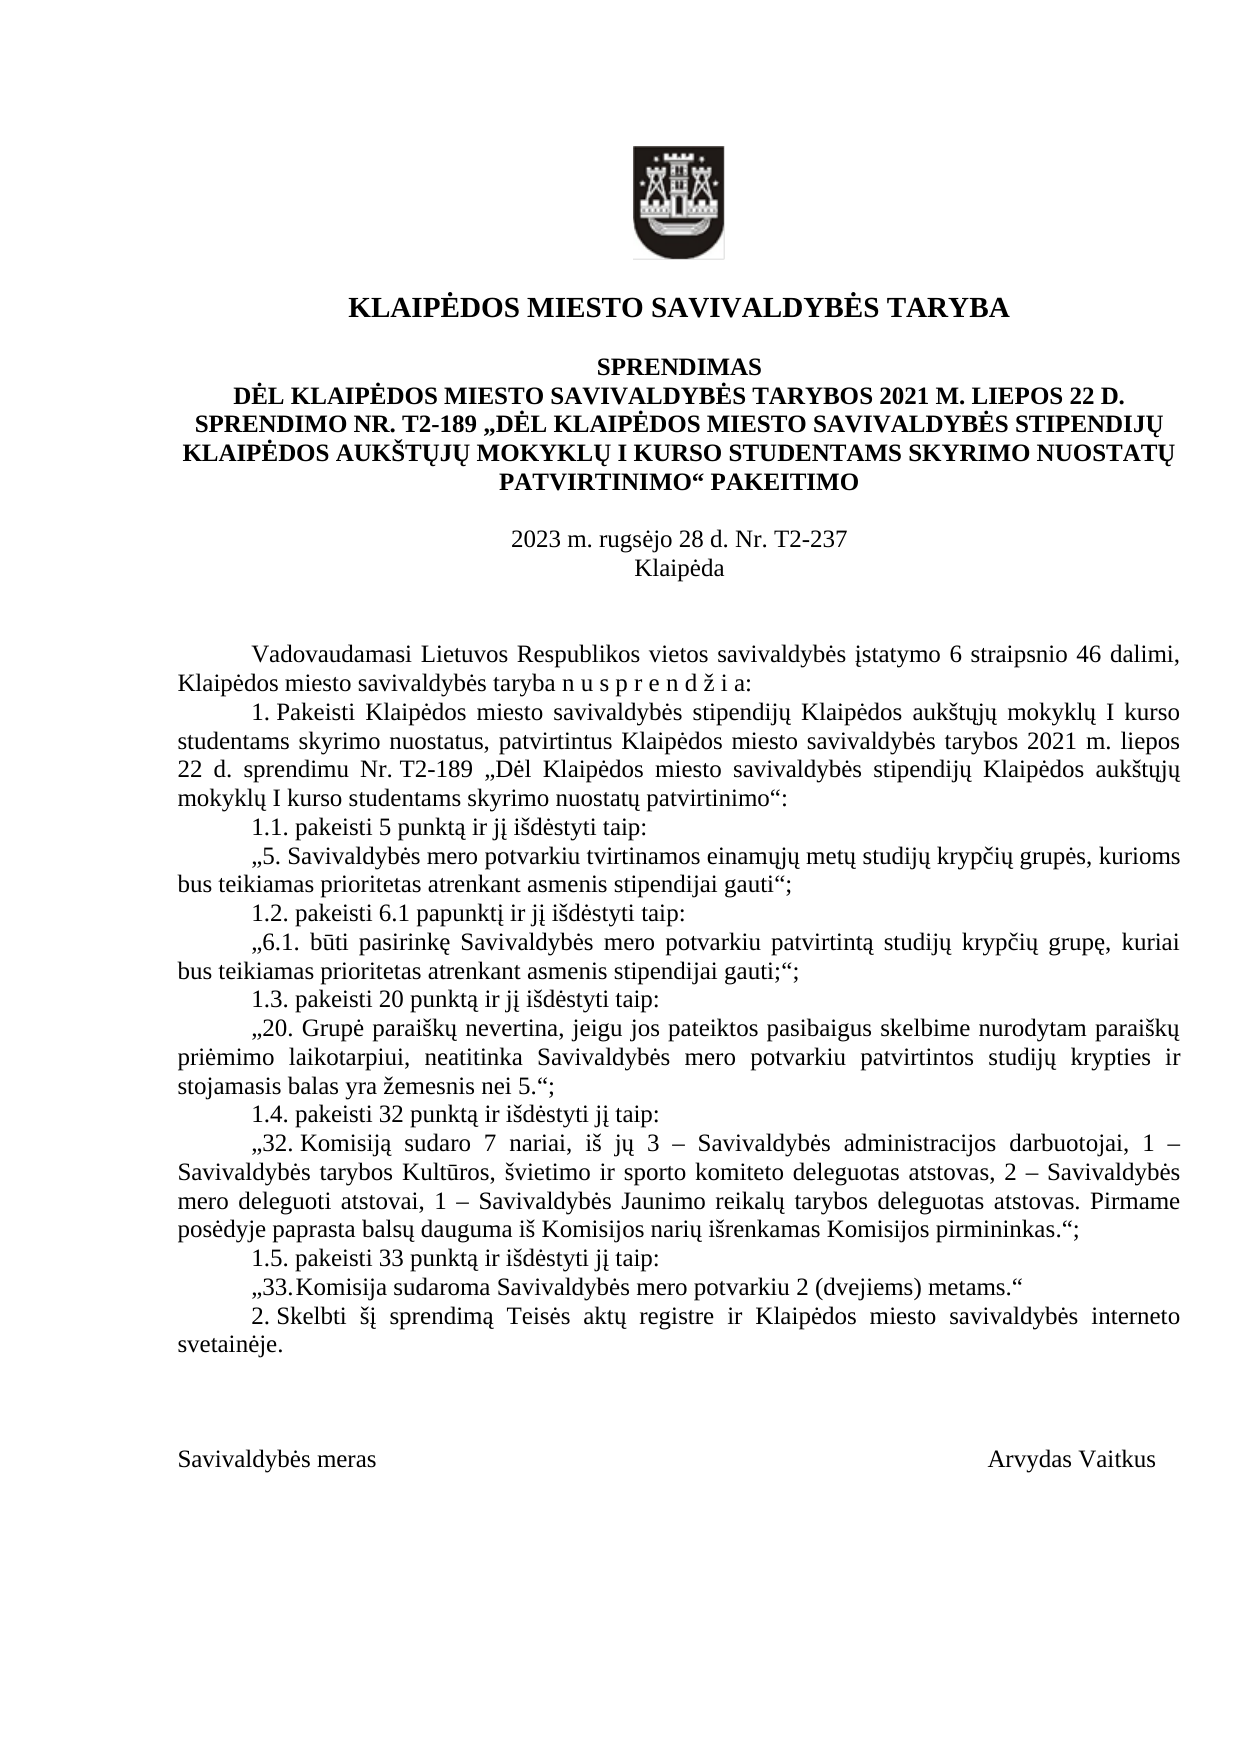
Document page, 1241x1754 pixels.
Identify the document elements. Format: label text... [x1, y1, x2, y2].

text „5. Savivaldybės mero potvarkiu tvirtinamos einamųjų metų studijų krypčių grupės, kurioms bus teikiamas prioritetas atrenkant asmenis stipendijai gauti“; [177, 841, 1181, 898]
text 1.3. pakeisti 20 punktą ir jį išdėstyti taip: [177, 984, 1181, 1013]
text 2023 m. rugsėjo 28 d. Nr. T2-237 [177, 524, 1181, 553]
text „6.1. būti pasirinkę Savivaldybės mero potvarkiu patvirtintą studijų krypčių grupę, kuriai bus teikiamas prioritetas atrenkant asmenis stipendijai gauti;“; [177, 927, 1181, 984]
text 1.1. pakeisti 5 punktą ir jį išdėstyti taip: [177, 812, 1181, 841]
text Klaipėda [177, 553, 1181, 582]
text KLAIPĖDOS MIESTO SAVIVALDYBĖS TARYBA [177, 290, 1181, 323]
text DĖL KLAIPĖDOS MIESTO SAVIVALDYBĖS TARYBOS 2021 M. LIEPOS 22 D. SPRENDIMO NR. T2-189 „DĖL KLAIPĖDOS MIESTO SAVIVALDYBĖS STIPENDIJŲ KLAIPĖDOS AUKŠTŲJŲ MOKYKLŲ I KURSO STUDENTAMS SKYRIMO NUOSTATŲ PATVIRTINIMO“ PAKEITIMO [177, 381, 1181, 496]
text 2. Skelbti šį sprendimą Teisės aktų registre ir Klaipėdos miesto savivaldybės interneto svetainėje. [177, 1301, 1181, 1358]
text 1.4. pakeisti 32 punktą ir išdėstyti jį taip: [177, 1099, 1181, 1128]
text „20. Grupė paraiškų nevertina, jeigu jos pateiktos pasibaigus skelbime nurodytam paraiškų priėmimo laikotarpiui, neatitinka Savivaldybės mero potvarkiu patvirtintos studijų krypties ir stojamasis balas yra žemesnis nei 5.“; [177, 1013, 1181, 1099]
text „33. Komisija sudaroma Savivaldybės mero potvarkiu 2 (dvejiems) metams.“ [177, 1272, 1181, 1301]
text 1.2. pakeisti 6.1 papunktį ir jį išdėstyti taip: [177, 898, 1181, 927]
text Vadovaudamasi Lietuvos Respublikos vietos savivaldybės įstatymo 6 straipsnio 46 dalimi, Klaipėdos miesto savivaldybės taryba nusprendžia: [177, 639, 1181, 697]
text Savivaldybės meras Arvydas Vaitkus [177, 1444, 1181, 1473]
subtitle SPRENDIMAS [177, 352, 1181, 381]
text 1.5. pakeisti 33 punktą ir išdėstyti jį taip: [177, 1243, 1181, 1272]
text „32. Komisiją sudaro 7 nariai, iš jų 3 – Savivaldybės administracijos darbuotojai, 1 – Savivaldybės tarybos Kultūros, švietimo ir sporto komiteto deleguotas atstovas, 2 – Savivaldybės mero deleguoti atstovai, 1 – Savivaldybės Jaunimo reikalų tarybos deleguotas atstovas. Pirmame posėdyje paprasta balsų dauguma iš Komisijos narių išrenkamas Komisijos pirmininkas.“; [177, 1128, 1181, 1243]
text 1. Pakeisti Klaipėdos miesto savivaldybės stipendijų Klaipėdos aukštųjų mokyklų I kurso studentams skyrimo nuostatus, patvirtintus Klaipėdos miesto savivaldybės tarybos 2021 m. liepos 22 d. sprendimu Nr. T2-189 „Dėl Klaipėdos miesto savivaldybės stipendijų Klaipėdos aukštųjų mokyklų I kurso studentams skyrimo nuostatų patvirtinimo“: [177, 697, 1181, 812]
